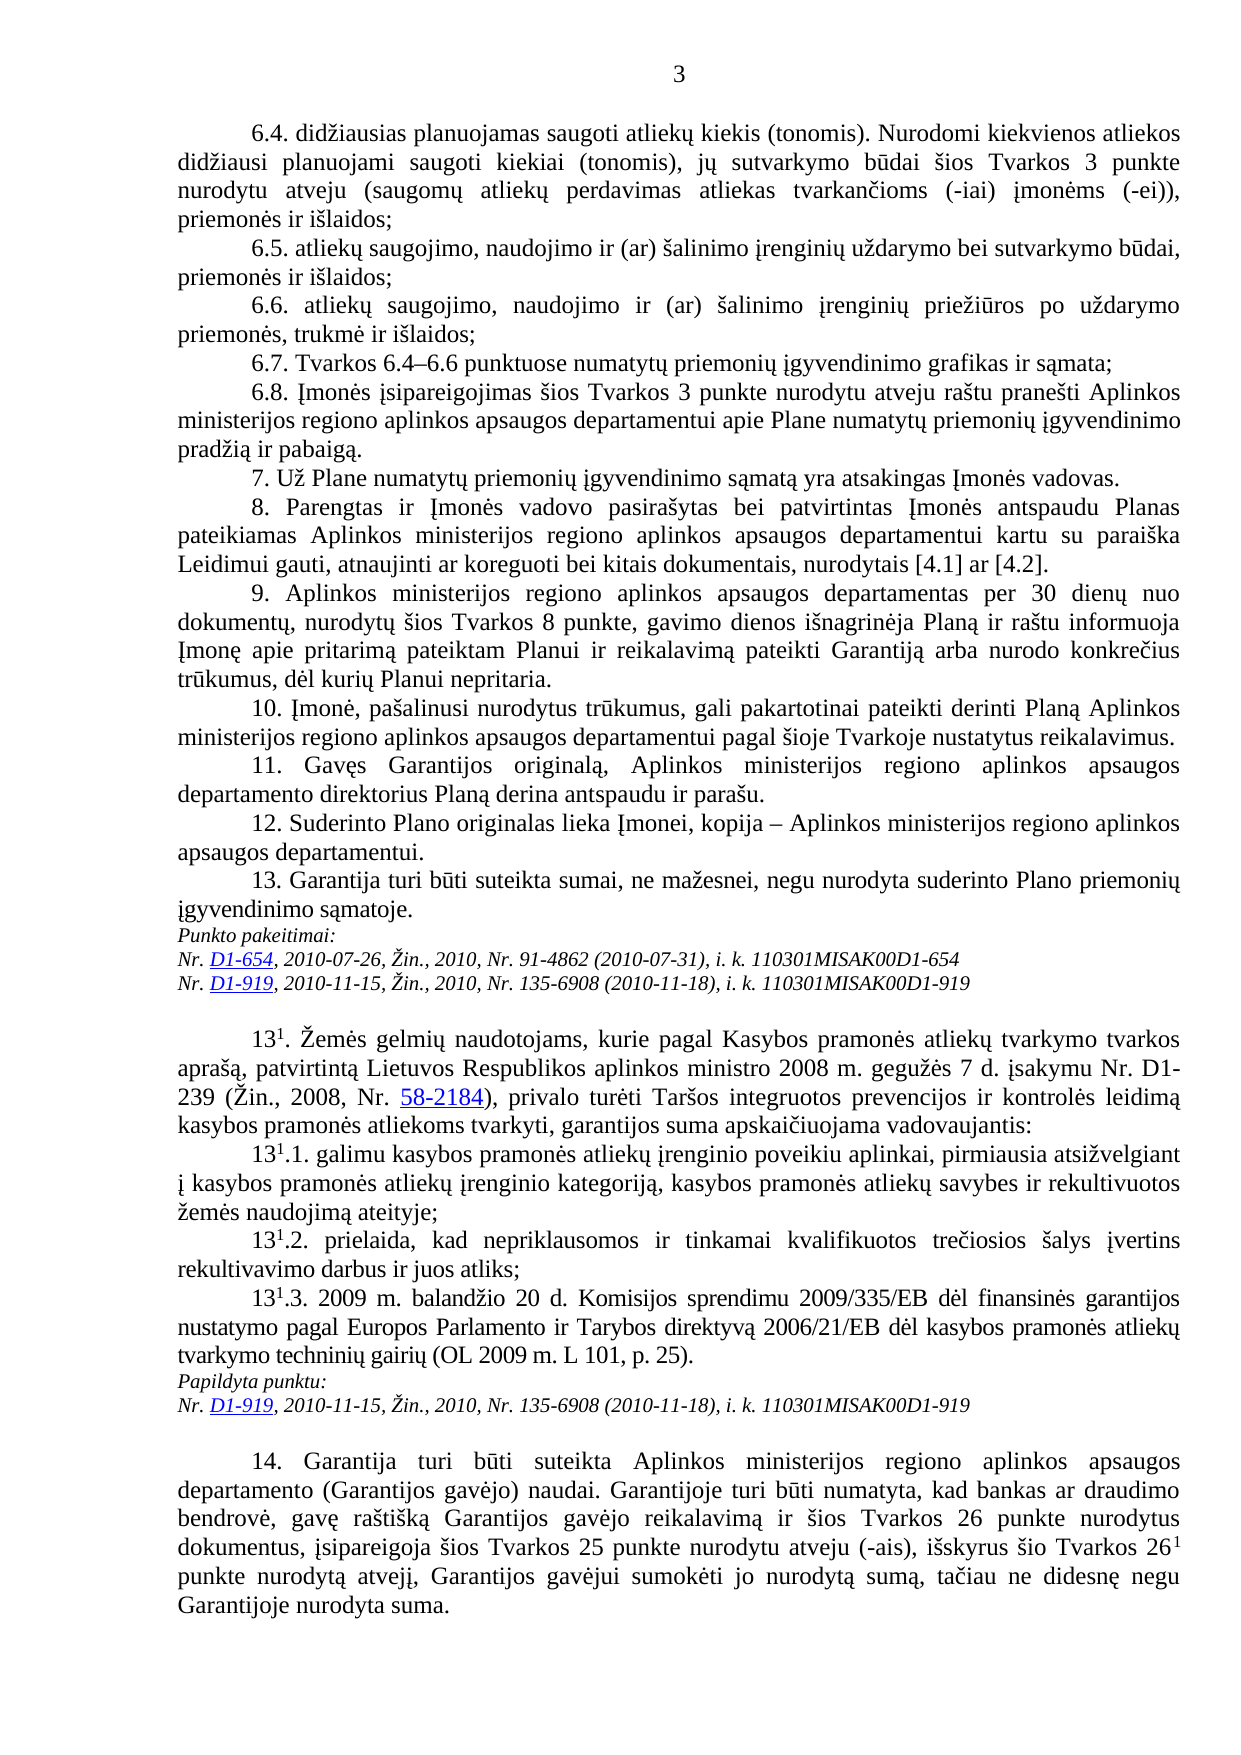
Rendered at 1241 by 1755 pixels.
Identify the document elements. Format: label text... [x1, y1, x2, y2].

text Punkto pakeitimai: [177, 923, 1181, 947]
text 131.2. prielaida, kad nepriklausomos ir tinkamai kvalifikuotos trečiosios šalys įvertins rekultivavimo darbus ir juos atliks; [177, 1225, 1181, 1283]
text 6.8. Įmonės įsipareigojimas šios Tvarkos 3 punkte nurodytu atveju raštu pranešti Aplinkos ministerijos regiono aplinkos apsaugos departamentui apie Plane numatytų priemonių įgyvendinimo pradžią ir pabaigą. [177, 377, 1181, 463]
text 9. Aplinkos ministerijos regiono aplinkos apsaugos departamentas per 30 dienų nuo dokumentų, nurodytų šios Tvarkos 8 punkte, gavimo dienos išnagrinėja Planą ir raštu informuoja Įmonę apie pritarimą pateiktam Planui ir reikalavimą pateikti Garantiją arba nurodo konkrečius trūkumus, dėl kurių Planui nepritaria. [177, 578, 1181, 693]
text 10. Įmonė, pašalinusi nurodytus trūkumus, gali pakartotinai pateikti derinti Planą Aplinkos ministerijos regiono aplinkos apsaugos departamentui pagal šioje Tvarkoje nustatytus reikalavimus. [177, 693, 1181, 751]
text 131.1. galimu kasybos pramonės atliekų įrenginio poveikiu aplinkai, pirmiausia atsižvelgiant į kasybos pramonės atliekų įrenginio kategoriją, kasybos pramonės atliekų savybes ir rekultivuotos žemės naudojimą ateityje; [177, 1139, 1181, 1225]
text Papildyta punktu: [177, 1369, 1181, 1393]
text 6.7. Tvarkos 6.4–6.6 punktuose numatytų priemonių įgyvendinimo grafikas ir sąmata; [177, 348, 1181, 377]
text 14. Garantija turi būti suteikta Aplinkos ministerijos regiono aplinkos apsaugos departamento (Garantijos gavėjo) naudai. Garantijoje turi būti numatyta, kad bankas ar draudimo bendrovė, gavę raštišką Garantijos gavėjo reikalavimą ir šios Tvarkos 26 punkte nurodytus dokumentus, įsipareigoja šios Tvarkos 25 punkte nurodytu atveju (-ais), išskyrus šio Tvarkos 261 punkte nurodytą atvejį, Garantijos gavėjui sumokėti jo nurodytą sumą, tačiau ne didesnę negu Garantijoje nurodyta suma. [177, 1446, 1181, 1618]
text 131.3. 2009 m. balandžio 20 d. Komisijos sprendimu 2009/335/EB dėl finansinės garantijos nustatymo pagal Europos Parlamento ir Tarybos direktyvą 2006/21/EB dėl kasybos pramonės atliekų tvarkymo techninių gairių (OL 2009 m. L 101, p. 25). [177, 1283, 1181, 1369]
text 8. Parengtas ir Įmonės vadovo pasirašytas bei patvirtintas Įmonės antspaudu Planas pateikiamas Aplinkos ministerijos regiono aplinkos apsaugos departamentui kartu su paraiška Leidimui gauti, atnaujinti ar koreguoti bei kitais dokumentais, nurodytais [4.1] ar [4.2]. [177, 492, 1181, 578]
text 131. Žemės gelmių naudotojams, kurie pagal Kasybos pramonės atliekų tvarkymo tvarkos aprašą, patvirtintą Lietuvos Respublikos aplinkos ministro 2008 m. gegužės 7 d. įsakymu Nr. D1-239 (Žin., 2008, Nr. 58-2184), privalo turėti Taršos integruotos prevencijos ir kontrolės leidimą kasybos pramonės atliekoms tvarkyti, garantijos suma apskaičiuojama vadovaujantis: [177, 1024, 1181, 1139]
text 12. Suderinto Plano originalas lieka Įmonei, kopija – Aplinkos ministerijos regiono aplinkos apsaugos departamentui. [177, 808, 1181, 866]
text 6.4. didžiausias planuojamas saugoti atliekų kiekis (tonomis). Nurodomi kiekvienos atliekos didžiausi planuojami saugoti kiekiai (tonomis), jų sutvarkymo būdai šios Tvarkos 3 punkte nurodytu atveju (saugomų atliekų perdavimas atliekas tvarkančioms (-iai) įmonėms (-ei)), priemonės ir išlaidos; [177, 118, 1181, 233]
text 6.5. atliekų saugojimo, naudojimo ir (ar) šalinimo įrenginių uždarymo bei sutvarkymo būdai, priemonės ir išlaidos; [177, 233, 1181, 291]
text 6.6. atliekų saugojimo, naudojimo ir (ar) šalinimo įrenginių priežiūros po uždarymo priemonės, trukmė ir išlaidos; [177, 291, 1181, 348]
text 13. Garantija turi būti suteikta sumai, ne mažesnei, negu nurodyta suderinto Plano priemonių įgyvendinimo sąmatoje. [177, 866, 1181, 923]
text Nr. D1-654, 2010-07-26, Žin., 2010, Nr. 91-4862 (2010-07-31), i. k. 110301MISAK00D1-654 [177, 947, 1181, 971]
text Nr. D1-919, 2010-11-15, Žin., 2010, Nr. 135-6908 (2010-11-18), i. k. 110301MISAK00D1-919 [177, 971, 1181, 995]
text Nr. D1-919, 2010-11-15, Žin., 2010, Nr. 135-6908 (2010-11-18), i. k. 110301MISAK00D1-919 [177, 1393, 1181, 1417]
text 11. Gavęs Garantijos originalą, Aplinkos ministerijos regiono aplinkos apsaugos departamento direktorius Planą derina antspaudu ir parašu. [177, 751, 1181, 808]
text 7. Už Plane numatytų priemonių įgyvendinimo sąmatą yra atsakingas Įmonės vadovas. [177, 463, 1181, 492]
